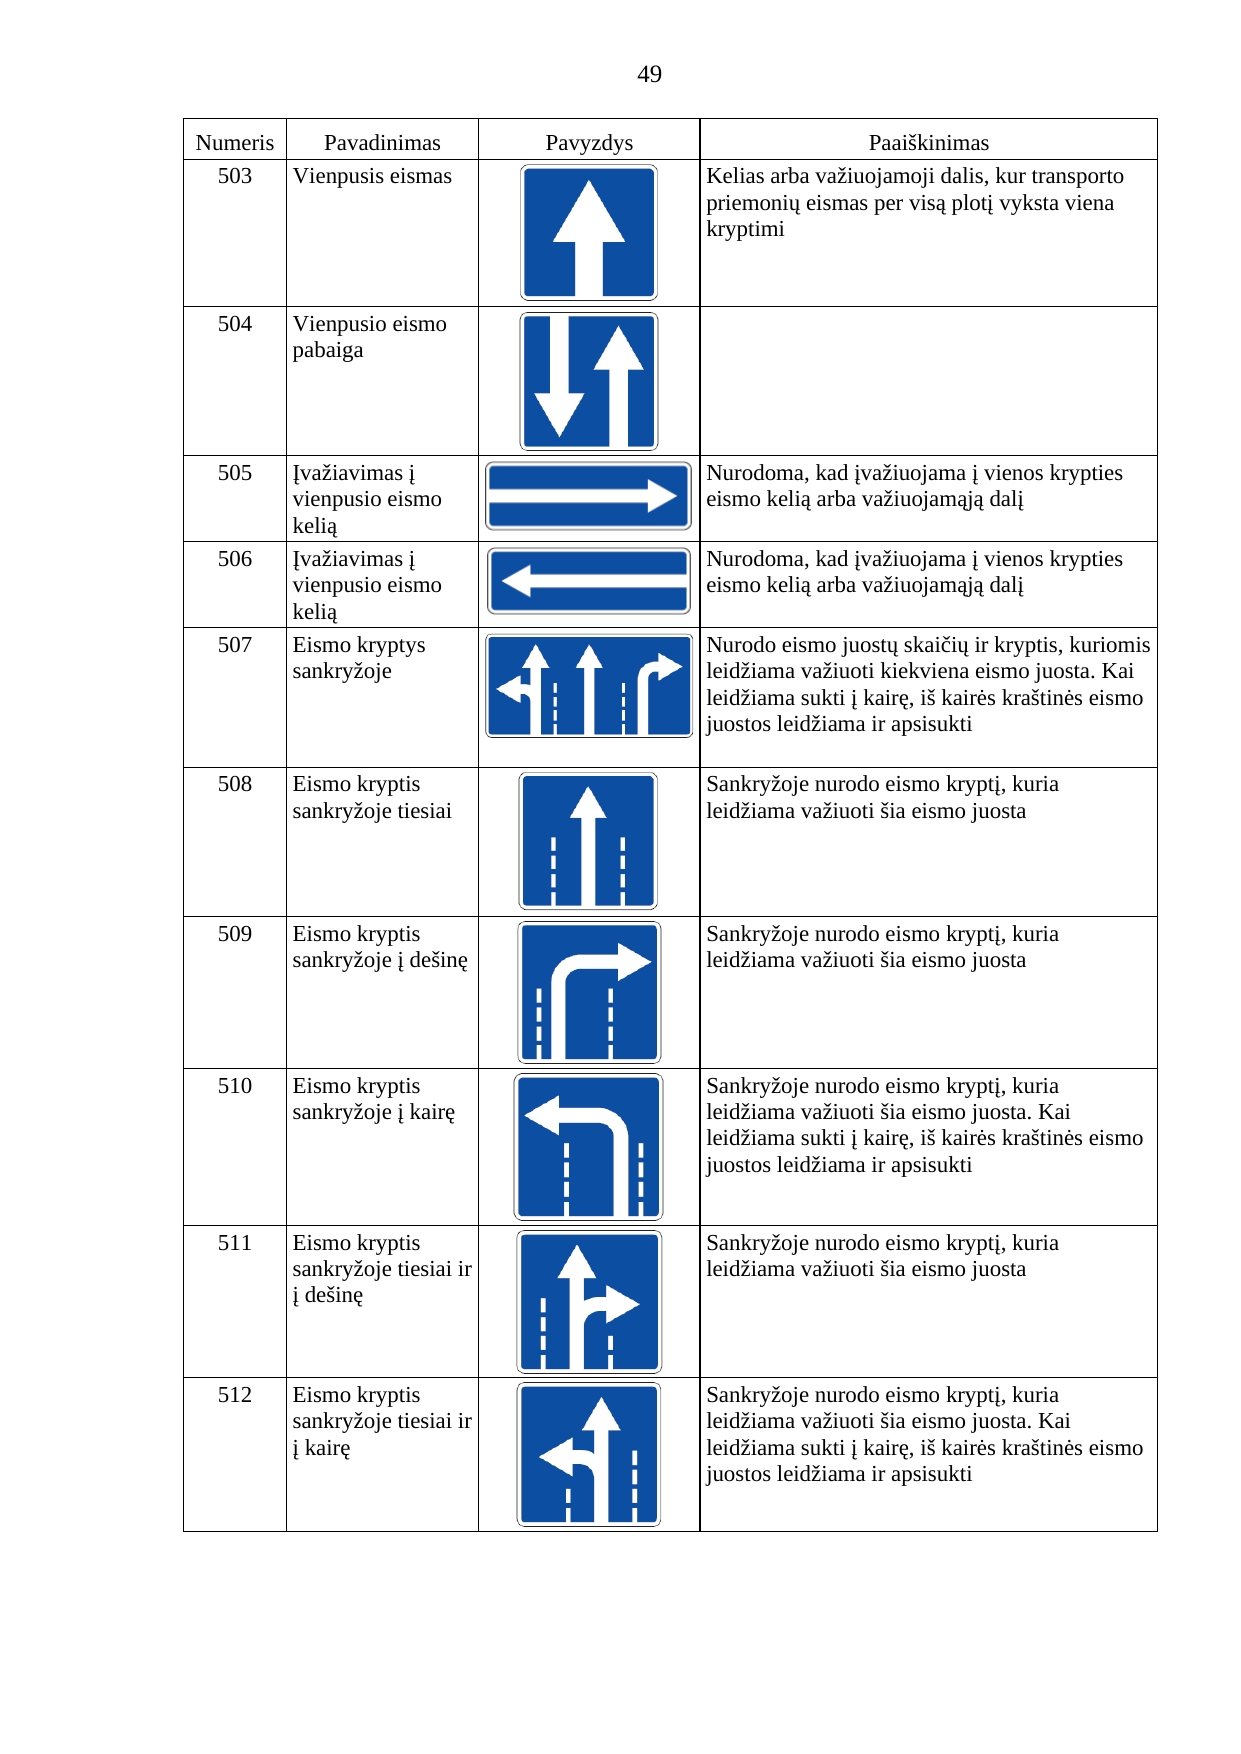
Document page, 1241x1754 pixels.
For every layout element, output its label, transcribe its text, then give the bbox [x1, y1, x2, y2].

table_cell Eismo kryptis sankryžoje tiesiai ir į kairę [287, 1378, 478, 1531]
table_cell [479, 160, 699, 306]
table_cell Eismo kryptis sankryžoje tiesiai ir į dešinę [287, 1226, 478, 1377]
table_cell [479, 917, 699, 1068]
table_cell 510 [184, 1069, 286, 1225]
table_cell [479, 1226, 699, 1377]
table_cell 508 [184, 768, 286, 916]
table_cell Sankryžoje nurodo eismo kryptį, kuria leidžiama važiuoti šia eismo juosta. Kai leidžiama sukti į kairę, iš kairės kraštinės eismo juostos leidžiama ir apsisukti [701, 1378, 1157, 1531]
table_cell [479, 1378, 699, 1531]
table_cell [479, 768, 699, 916]
table_cell 504 [184, 307, 286, 455]
table_cell [479, 542, 699, 627]
table_cell [701, 307, 1157, 455]
table_cell Eismo kryptis sankryžoje į kairę [287, 1069, 478, 1225]
table_cell [479, 307, 699, 455]
table_header Pavyzdys [479, 119, 699, 159]
table_cell 512 [184, 1378, 286, 1531]
table_cell Sankryžoje nurodo eismo kryptį, kuria leidžiama važiuoti šia eismo juosta. Kai leidžiama sukti į kairę, iš kairės kraštinės eismo juostos leidžiama ir apsisukti [701, 1069, 1157, 1225]
table_cell 506 [184, 542, 286, 627]
table_cell Eismo kryptis sankryžoje į dešinę [287, 917, 478, 1068]
table_cell Vienpusio eismo pabaiga [287, 307, 478, 455]
table_cell 511 [184, 1226, 286, 1377]
table_header Numeris [184, 119, 286, 159]
table_cell Įvažiavimas į vienpusio eismo kelią [287, 542, 478, 627]
table_cell 505 [184, 456, 286, 541]
table_cell Eismo kryptys sankryžoje [287, 628, 478, 767]
table_cell Nurodo eismo juostų skaičių ir kryptis, kuriomis leidžiama važiuoti kiekviena eismo juosta. Kai leidžiama sukti į kairę, iš kairės kraštinės eismo juostos leidžiama ir apsisukti [701, 628, 1157, 767]
table_cell Įvažiavimas į vienpusio eismo kelią [287, 456, 478, 541]
table_cell 509 [184, 917, 286, 1068]
table_cell Sankryžoje nurodo eismo kryptį, kuria leidžiama važiuoti šia eismo juosta [701, 768, 1157, 916]
table_cell [479, 1069, 699, 1225]
table_cell Sankryžoje nurodo eismo kryptį, kuria leidžiama važiuoti šia eismo juosta [701, 1226, 1157, 1377]
table_cell 507 [184, 628, 286, 767]
table_cell [479, 628, 699, 767]
table_cell Nurodoma, kad įvažiuojama į vienos krypties eismo kelią arba važiuojamąją dalį [701, 542, 1157, 627]
table_cell [479, 456, 699, 541]
table_header Pavadinimas [287, 119, 478, 159]
table_cell Kelias arba važiuojamoji dalis, kur transporto priemonių eismas per visą plotį vyksta viena kryptimi [701, 160, 1157, 306]
table_cell Nurodoma, kad įvažiuojama į vienos krypties eismo kelią arba važiuojamąją dalį [701, 456, 1157, 541]
table_header Paaiškinimas [701, 119, 1157, 159]
table_cell Vienpusis eismas [287, 160, 478, 306]
table_cell 503 [184, 160, 286, 306]
table_cell Eismo kryptis sankryžoje tiesiai [287, 768, 478, 916]
table_cell Sankryžoje nurodo eismo kryptį, kuria leidžiama važiuoti šia eismo juosta [701, 917, 1157, 1068]
